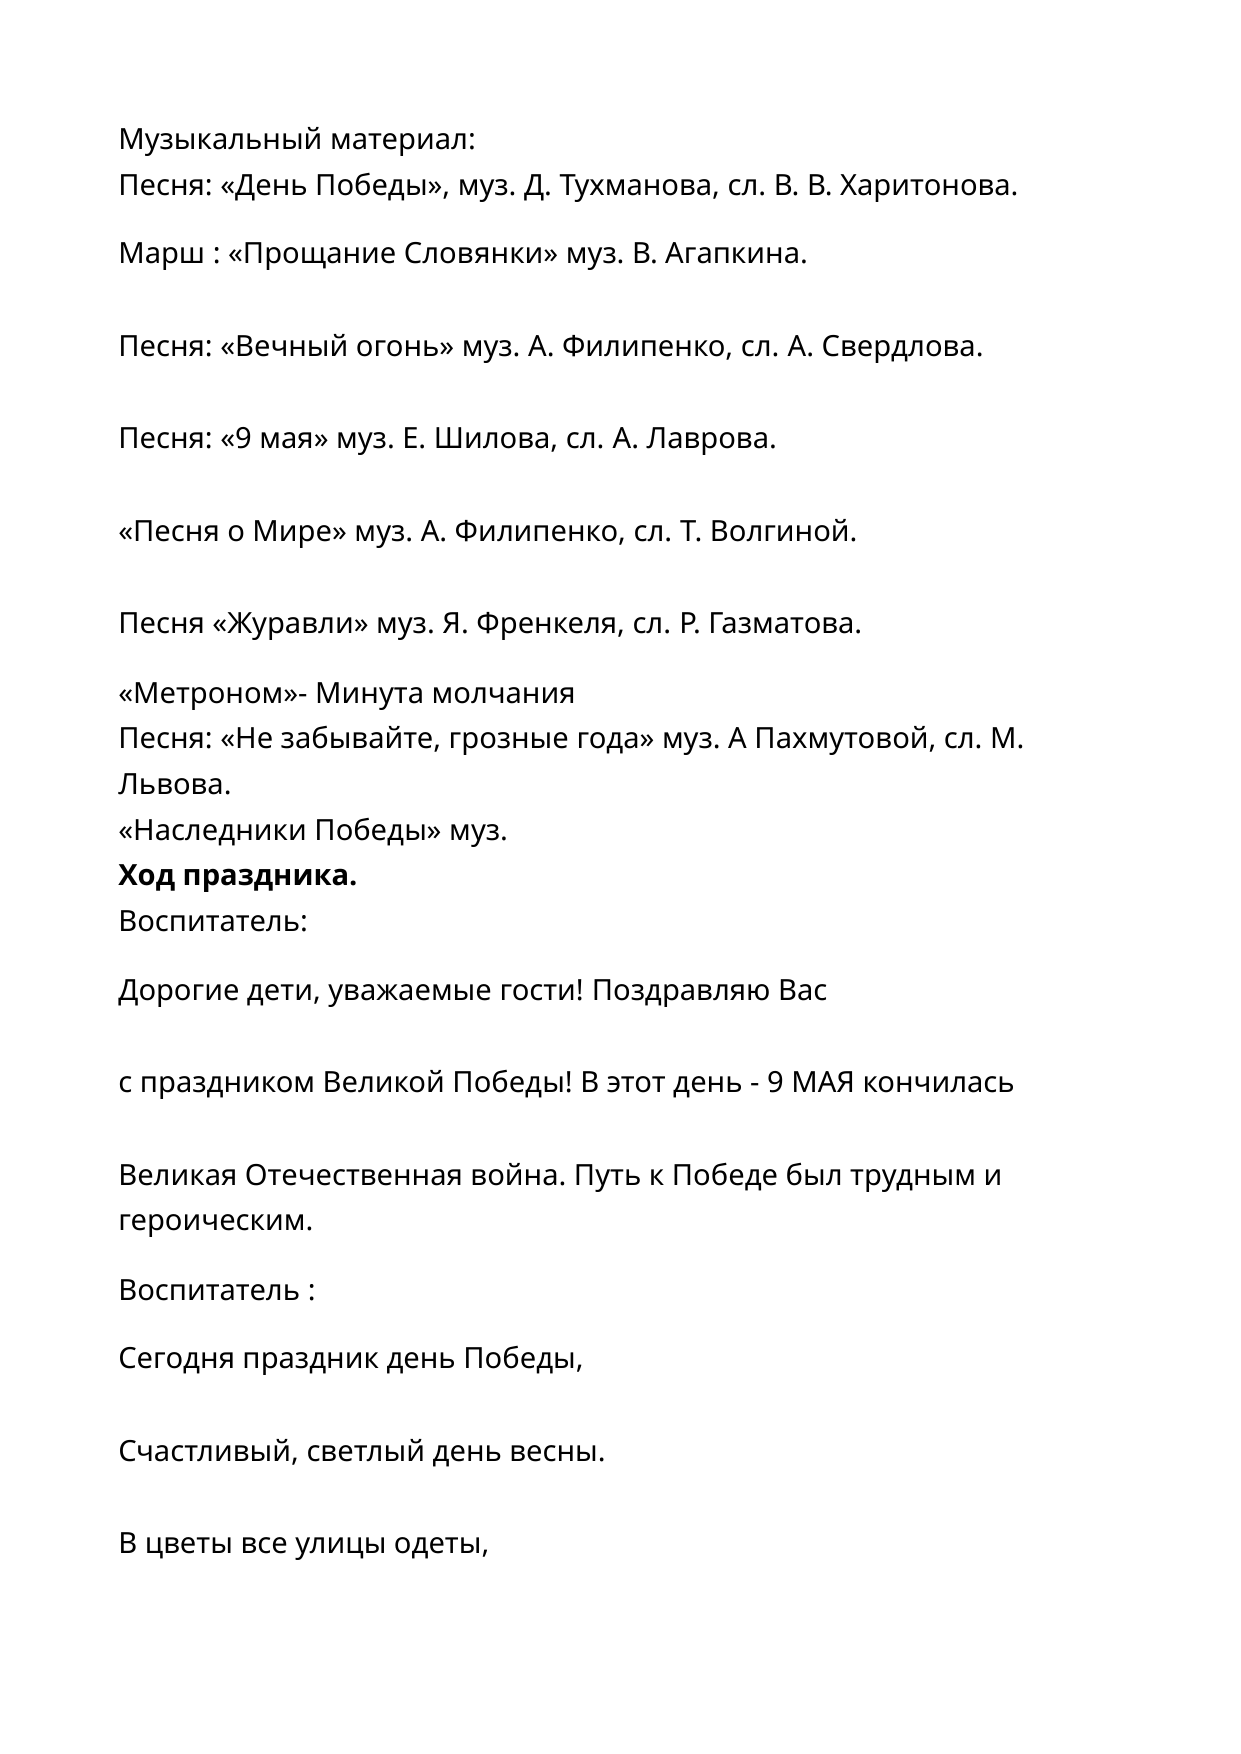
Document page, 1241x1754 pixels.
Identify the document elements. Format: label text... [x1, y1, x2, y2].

text Счастливый, светлый день весны. [118, 1430, 1122, 1470]
text «Песня о Мире» муз. А. Филипенко, сл. Т. Волгиной. [118, 510, 1122, 550]
text Сегодня праздник день Победы, [118, 1338, 1122, 1377]
text с праздником Великой Победы! В этот день - 9 МАЯ кончилась [118, 1062, 1122, 1101]
text Дорогие дети, уважаемые гости! Поздравляю Вас [118, 969, 1122, 1009]
text Великая Отечественная война. Путь к Победе был трудным и героическим. [118, 1154, 1122, 1239]
text Марш : «Прощание Словянки» муз. В. Агапкина. [118, 233, 1122, 272]
text В цветы все улицы одеты, [118, 1523, 1122, 1562]
subtitle Ход праздника. [118, 854, 1122, 894]
subtitle Воспитатель : [118, 1269, 1122, 1308]
subtitle Воспитатель: [118, 900, 1122, 940]
text Песня: «Вечный огонь» муз. А. Филипенко, сл. А. Свердлова. [118, 325, 1122, 365]
subtitle Музыкальный материал: [118, 118, 1122, 158]
text «Наследники Победы» муз. [118, 809, 1122, 848]
text Песня: «День Победы», муз. Д. Тухманова, сл. В. В. Харитонова. [118, 164, 1122, 203]
text Песня: «Не забывайте, грозные года» муз. А Пахмутовой, сл. М. Львова. [118, 717, 1122, 803]
text Песня «Журавли» муз. Я. Френкеля, сл. Р. Газматова. [118, 603, 1122, 642]
text «Метроном»- Минута молчания [118, 672, 1122, 712]
text Песня: «9 мая» муз. Е. Шилова, сл. А. Лаврова. [118, 418, 1122, 457]
